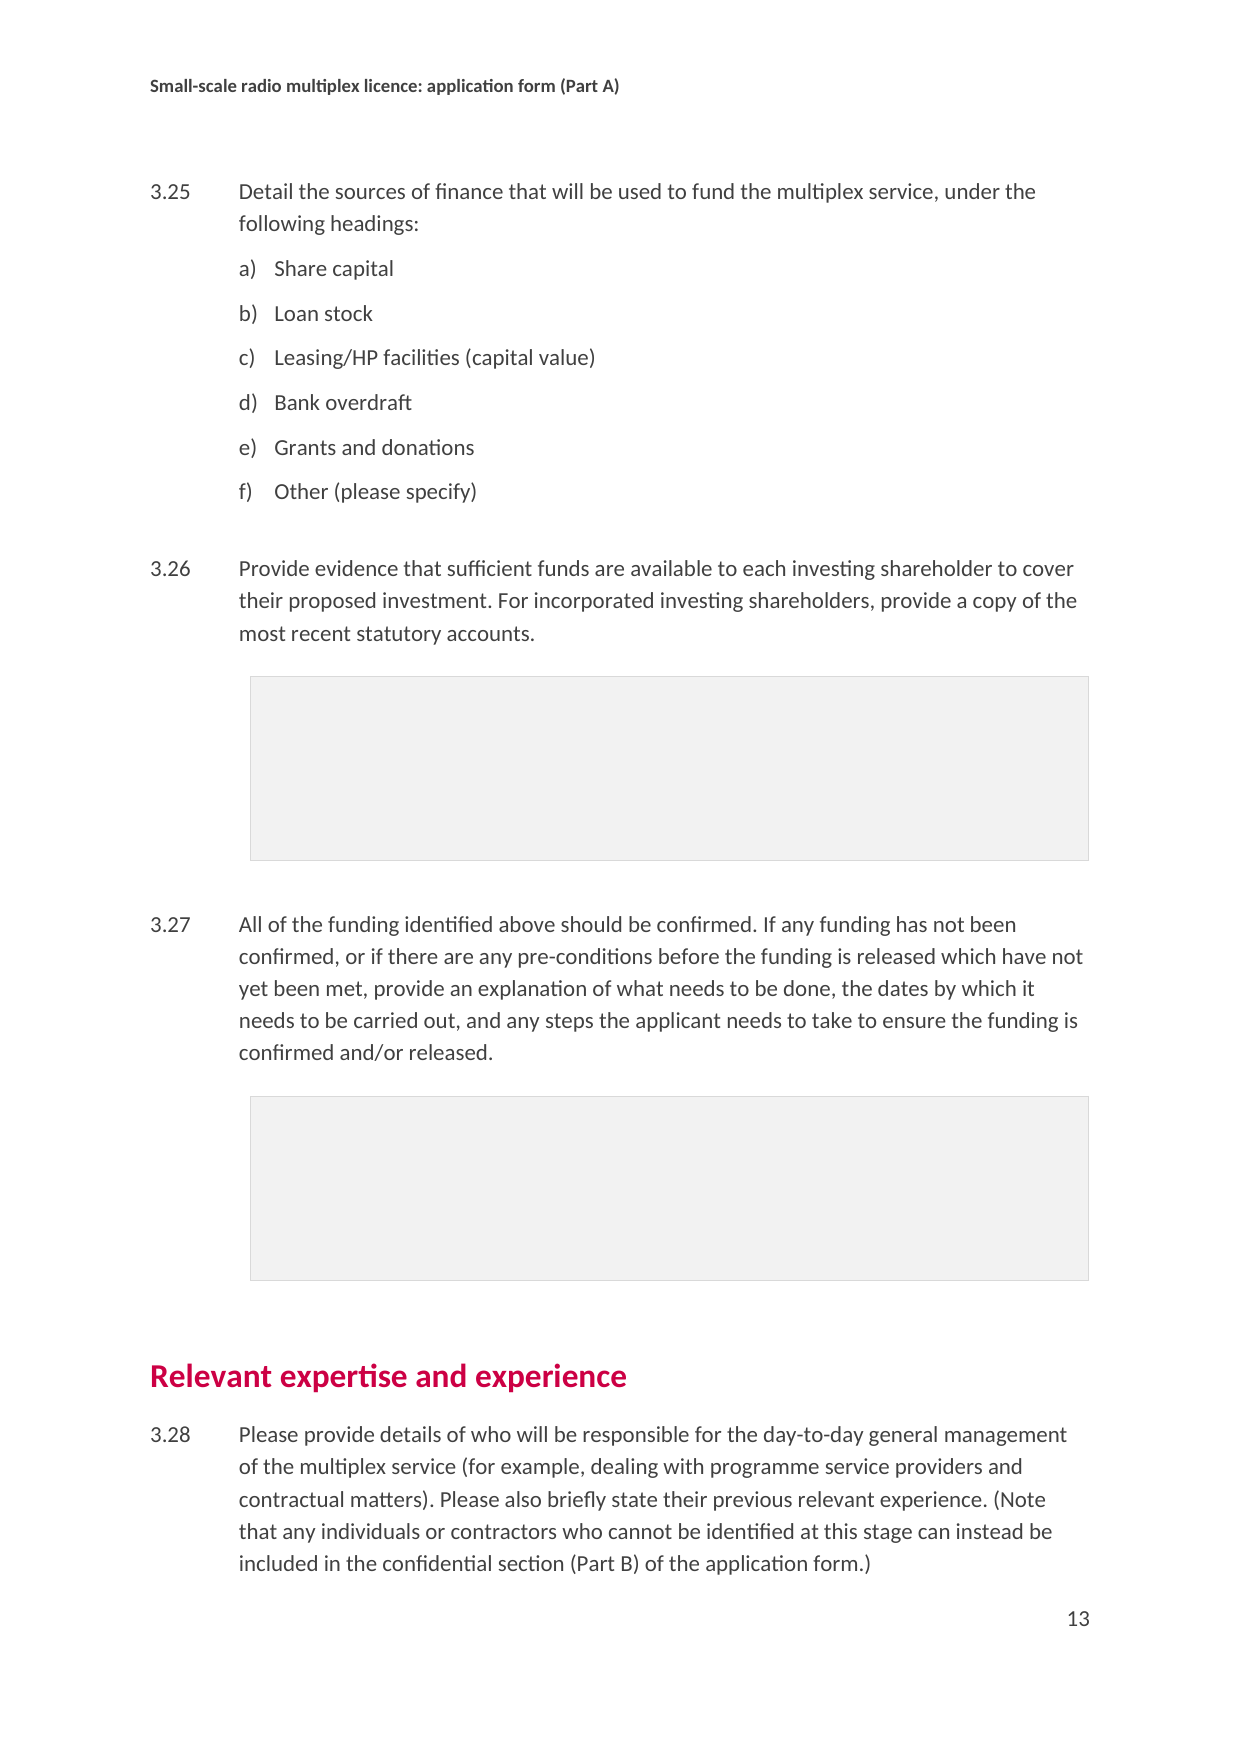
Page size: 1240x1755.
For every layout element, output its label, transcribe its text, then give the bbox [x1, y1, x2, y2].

list Loan stock [239, 299, 1089, 327]
list Provide evidence that sufficient funds are available to each investing shareholder to cover their proposed investment. For incorporated investing shareholders, provide a copy of the most recent statutory accounts. [150, 554, 1089, 647]
list Bank overdraft [239, 388, 1089, 416]
list Please provide details of who will be responsible for the day-to-day general management of the multiplex service (for example, dealing with programme service providers and contractual matters). Please also briefly state their previous relevant experience. (Note that any individuals or contractors who cannot be identified at this stage can instead be included in the confidential section (Part B) of the application form.) [150, 1420, 1089, 1577]
list Detail the sources of finance that will be used to fund the multiplex service, under the following headings: [150, 177, 1089, 237]
list Leasing/HP facilities (capital value) [239, 343, 1089, 371]
list Other (please specify) [239, 477, 1089, 538]
subtitle Relevant expertise and experience [150, 1354, 1089, 1395]
list All of the funding identified above should be confirmed. If any funding has not been confirmed, or if there are any pre-conditions before the funding is released which have not yet been met, provide an explanation of what needs to be done, the dates by which it needs to be carried out, and any steps the applicant needs to take to ensure the funding is confirmed and/or released. [150, 910, 1089, 1067]
list Grants and donations [239, 433, 1089, 461]
list Share capital [239, 254, 1089, 282]
